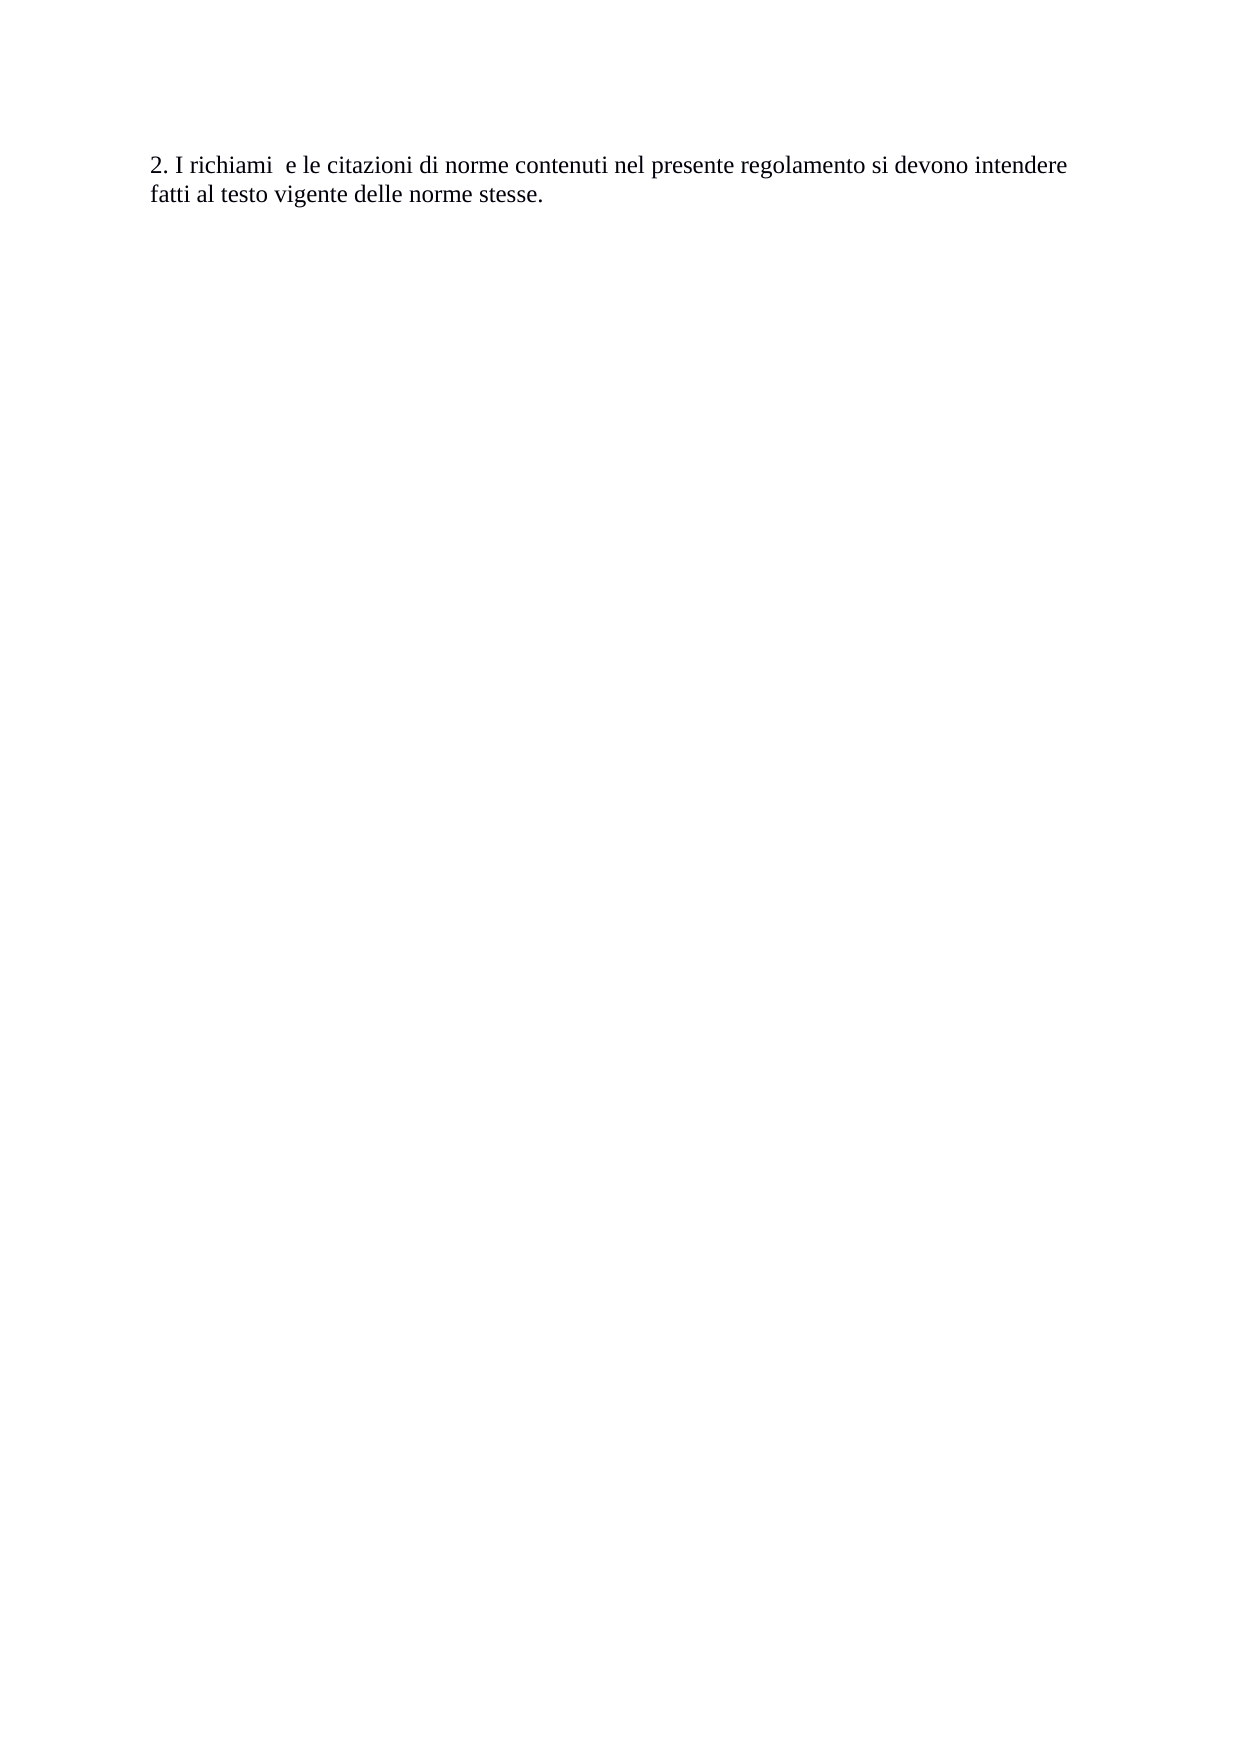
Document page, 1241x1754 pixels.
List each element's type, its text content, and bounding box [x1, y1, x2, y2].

list 2. I richiami e le citazioni di norme contenuti nel presente regolamento si devono intendere fatti al testo vigente delle norme stesse. [150, 150, 1090, 207]
